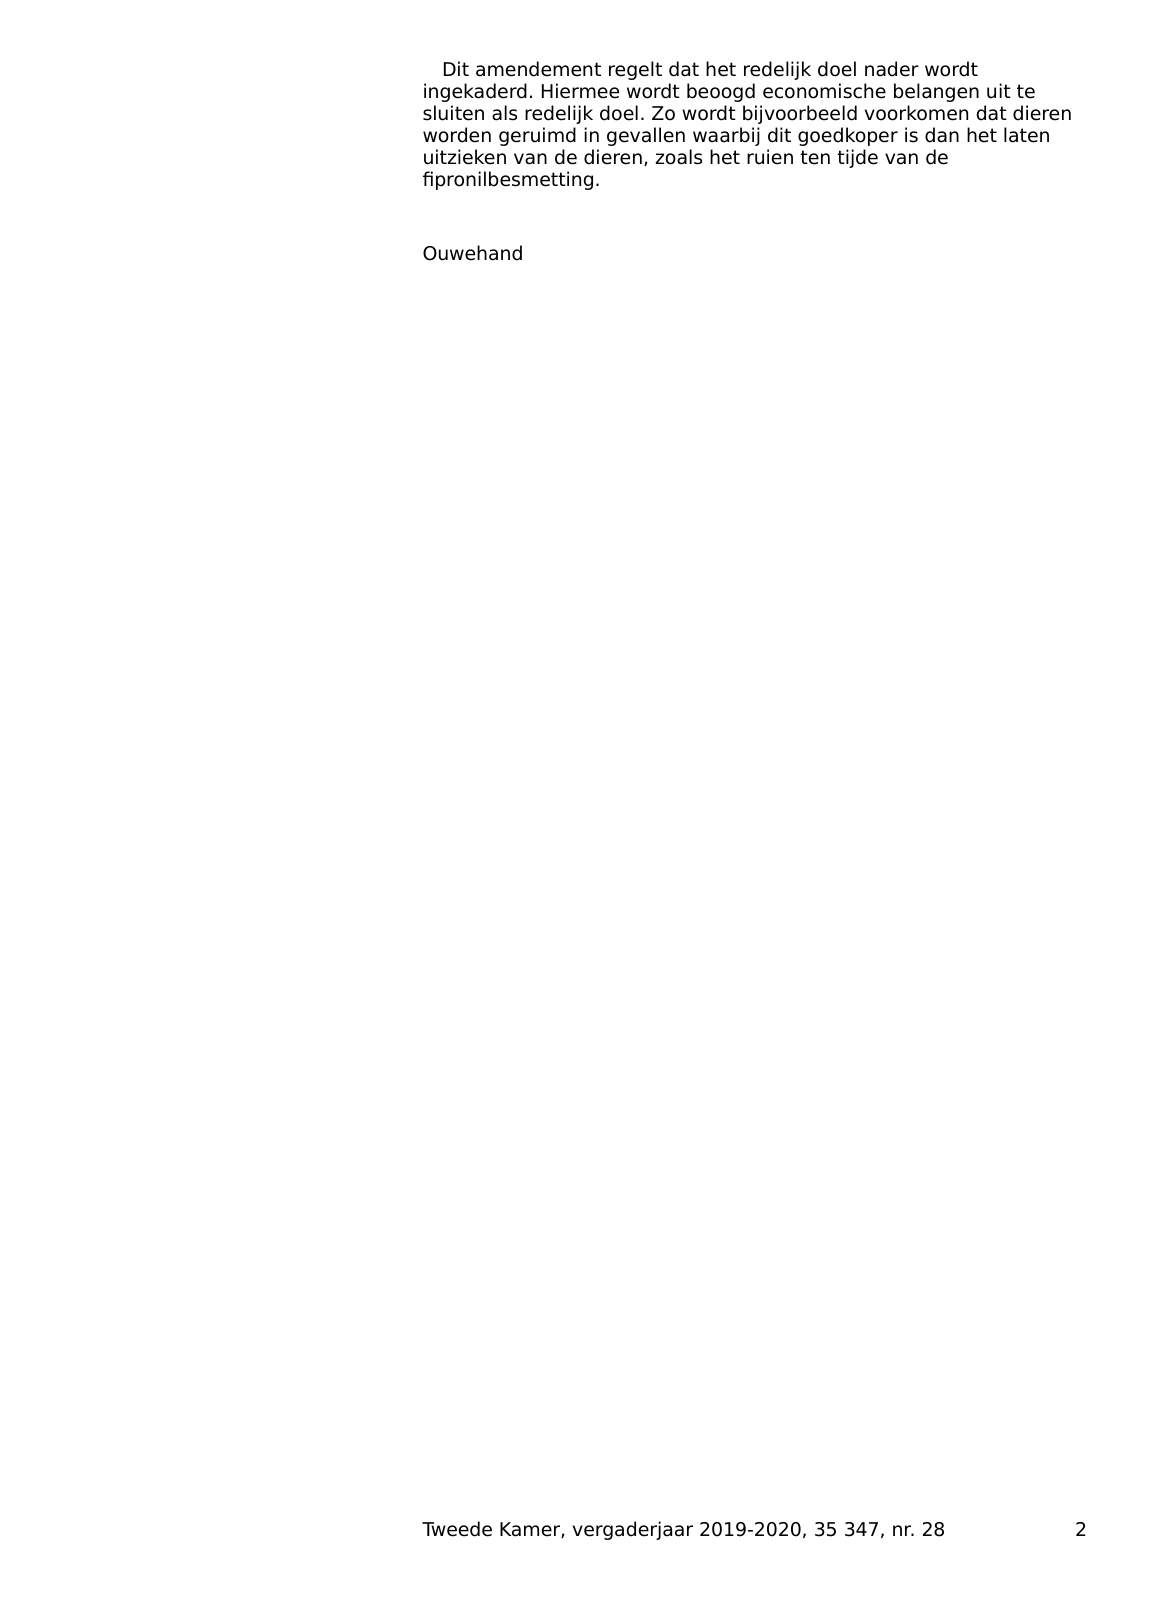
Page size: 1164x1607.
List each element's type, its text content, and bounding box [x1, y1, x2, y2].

text Ouwehand [422, 221, 1087, 265]
text Dit amendement regelt dat het redelijk doel nader wordt ingekaderd. Hiermee wordt beoogd economische belangen uit te sluiten als redelijk doel. Zo wordt bijvoorbeeld voorkomen dat dieren worden geruimd in gevallen waarbij dit goedkoper is dan het laten uitzieken van de dieren, zoals het ruien ten tijde van de fipronilbesmetting. [422, 59, 1087, 191]
